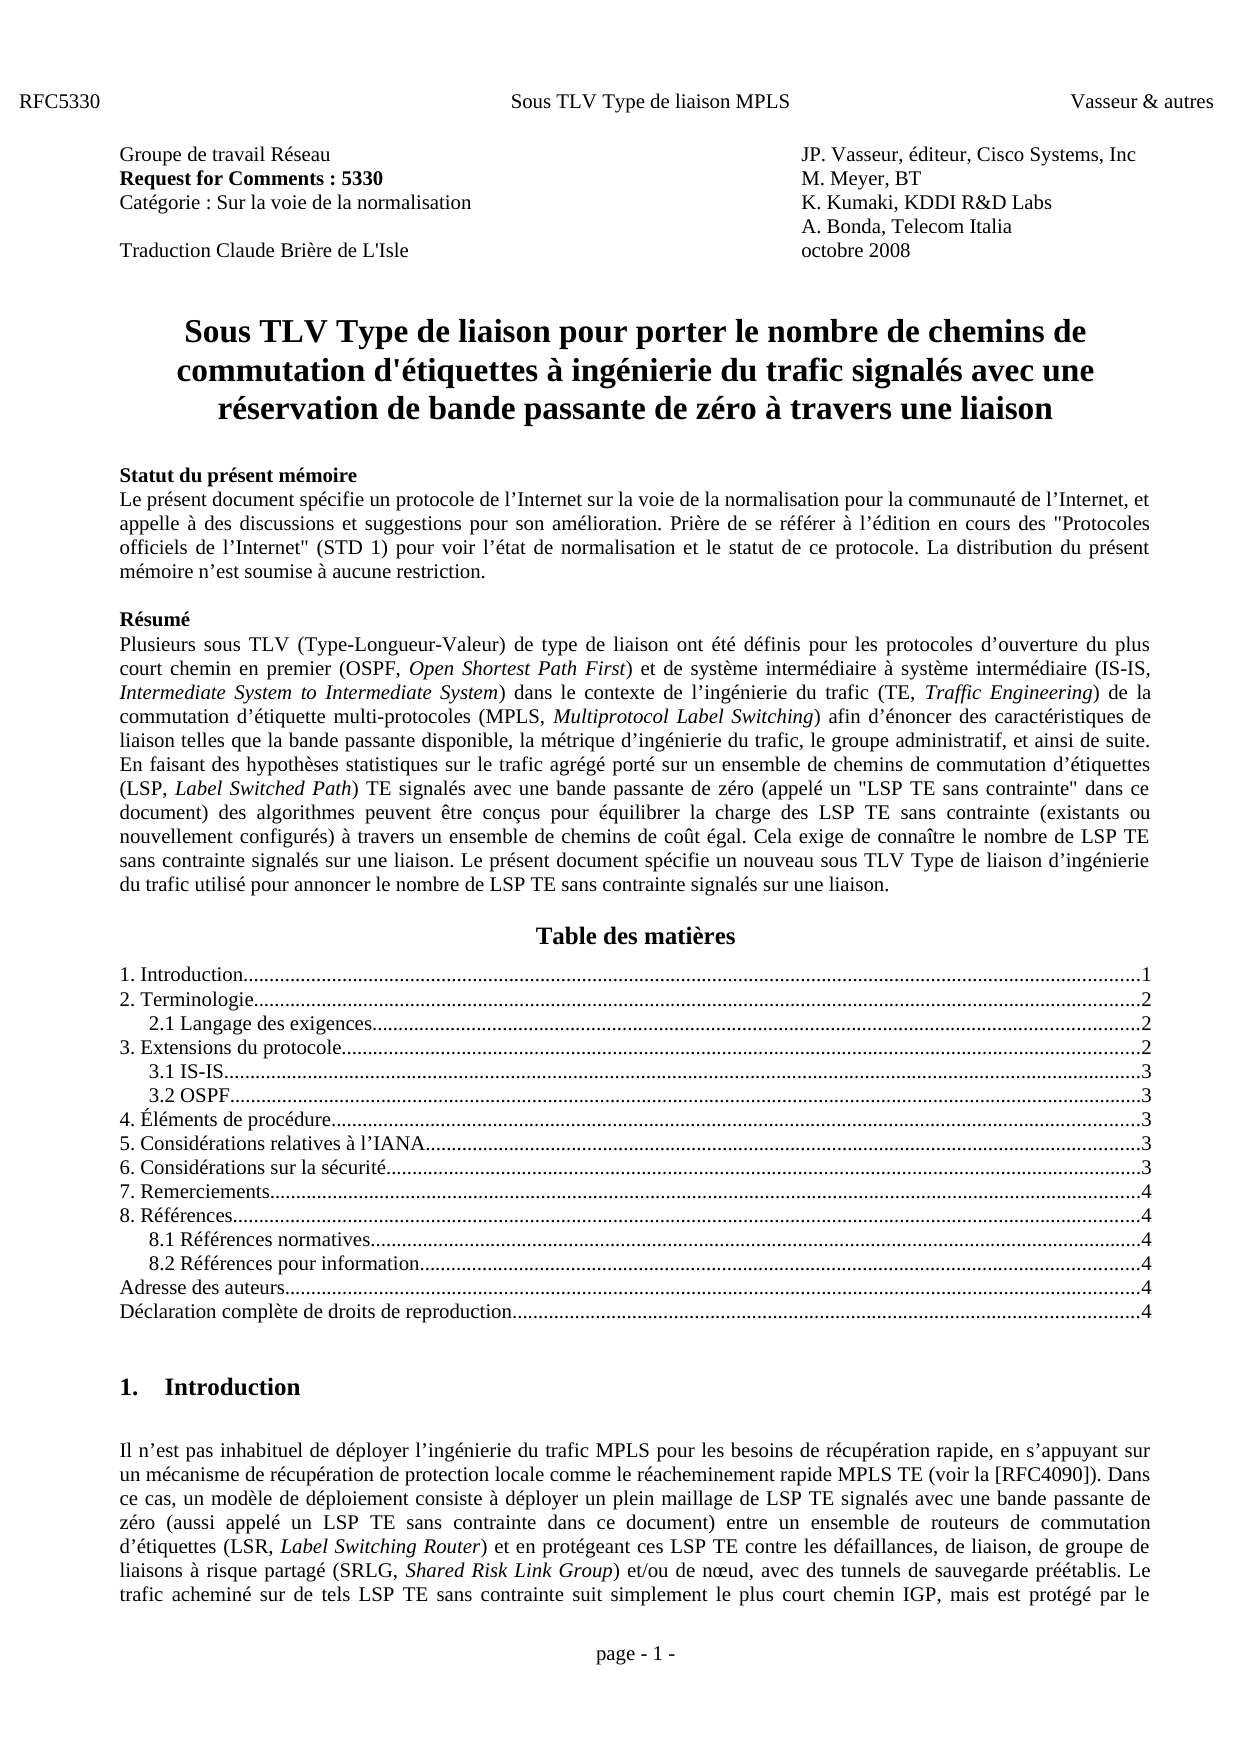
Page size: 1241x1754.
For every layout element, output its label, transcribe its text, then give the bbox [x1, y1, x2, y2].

text Le présent document spécifie un protocole de l’Internet sur la voie de la normalisation pour la communauté de l’Internet, et appelle à des discussions et suggestions pour son amélioration. Prière de se référer à l’édition en cours des "Protocoles officiels de l’Internet" (STD 1) pour voir l’état de normalisation et le statut de ce protocole. La distribution du présent mémoire n’est soumise à aucune restriction. [119, 487, 1152, 583]
text 3. Extensions du protocole 2 [119, 1034, 1152, 1059]
subtitle Sous TLV Type de liaison pour porter le nombre de chemins de commutation d'étiquettes à ingénierie du trafic signalés avec une réservation de bande passante de zéro à travers une liaison [119, 311, 1152, 426]
text Il n’est pas inhabituel de déployer l’ingénierie du trafic MPLS pour les besoins de récupération rapide, en s’appuyant sur un mécanisme de récupération de protection locale comme le réacheminement rapide MPLS TE (voir la [RFC4090]). Dans ce cas, un modèle de déploiement consiste à déployer un plein maillage de LSP TE signalés avec une bande passante de zéro (aussi appelé un LSP TE sans contrainte dans ce document) entre un ensemble de routeurs de commutation d’étiquettes (LSR, Label Switching Router) et en protégeant ces LSP TE contre les défaillances, de liaison, de groupe de liaisons à risque partagé (SRLG, Shared Risk Link Group) et/ou de nœud, avec des tunnels de sauvegarde préétablis. Le trafic acheminé sur de tels LSP TE sans contrainte suit simplement le plus court chemin IGP, mais est protégé par le [119, 1438, 1152, 1606]
text 3.2 OSPF 3 [149, 1083, 1152, 1107]
text 1. Introduction 1 [119, 962, 1152, 986]
text Adresse des auteurs 4 [119, 1275, 1152, 1299]
text Request for Comments : 5330 M. Meyer, BT [119, 166, 1152, 190]
text Groupe de travail Réseau JP. Vasseur, éditeur, Cisco Systems, Inc [119, 142, 1152, 166]
text 8.1 Références normatives 4 [149, 1227, 1152, 1251]
text 3.1 IS-IS 3 [149, 1059, 1152, 1083]
text Traduction Claude Brière de L'Isle octobre 2008 [119, 238, 1152, 262]
subtitle Table des matières [119, 921, 1152, 950]
text Catégorie : Sur la voie de la normalisation K. Kumaki, KDDI R&D Labs [119, 190, 1152, 214]
text 8. Références 4 [119, 1203, 1152, 1227]
text 2. Terminologie 2 [119, 986, 1152, 1011]
text 6. Considérations sur la sécurité 3 [119, 1155, 1152, 1179]
text 2.1 Langage des exigences 2 [149, 1011, 1152, 1034]
text Statut du présent mémoire [119, 463, 1152, 487]
text Plusieurs sous TLV (Type-Longueur-Valeur) de type de liaison ont été définis pour les protocoles d’ouverture du plus court chemin en premier (OSPF, Open Shortest Path First) et de système intermédiaire à système intermédiaire (IS-IS, Intermediate System to Intermediate System) dans le contexte de l’ingénierie du trafic (TE, Traffic Engineering) de la commutation d’étiquette multi-protocoles (MPLS, Multiprotocol Label Switching) afin d’énoncer des caractéristiques de liaison telles que la bande passante disponible, la métrique d’ingénierie du trafic, le groupe administratif, et ainsi de suite. En faisant des hypothèses statistiques sur le trafic agrégé porté sur un ensemble de chemins de commutation d’étiquettes (LSP, Label Switched Path) TE signalés avec une bande passante de zéro (appelé un "LSP TE sans contrainte" dans ce document) des algorithmes peuvent être conçus pour équilibrer la charge des LSP TE sans contrainte (existants ou nouvellement configurés) à travers un ensemble de chemins de coût égal. Cela exige de connaître le nombre de LSP TE sans contrainte signalés sur une liaison. Le présent document spécifie un nouveau sous TLV Type de liaison d’ingénierie du trafic utilisé pour annoncer le nombre de LSP TE sans contrainte signalés sur une liaison. [119, 631, 1152, 896]
text A. Bonda, Telecom Italia [119, 214, 1152, 238]
text Déclaration complète de droits de reproduction 4 [119, 1299, 1152, 1323]
text 7. Remerciements 4 [119, 1179, 1152, 1203]
text 8.2 Références pour information 4 [149, 1251, 1152, 1275]
text 5. Considérations relatives à l’IANA 3 [119, 1131, 1152, 1155]
subtitle 1. Introduction [119, 1372, 1152, 1401]
text Résumé [119, 607, 1152, 631]
text 4. Éléments de procédure 3 [119, 1107, 1152, 1131]
